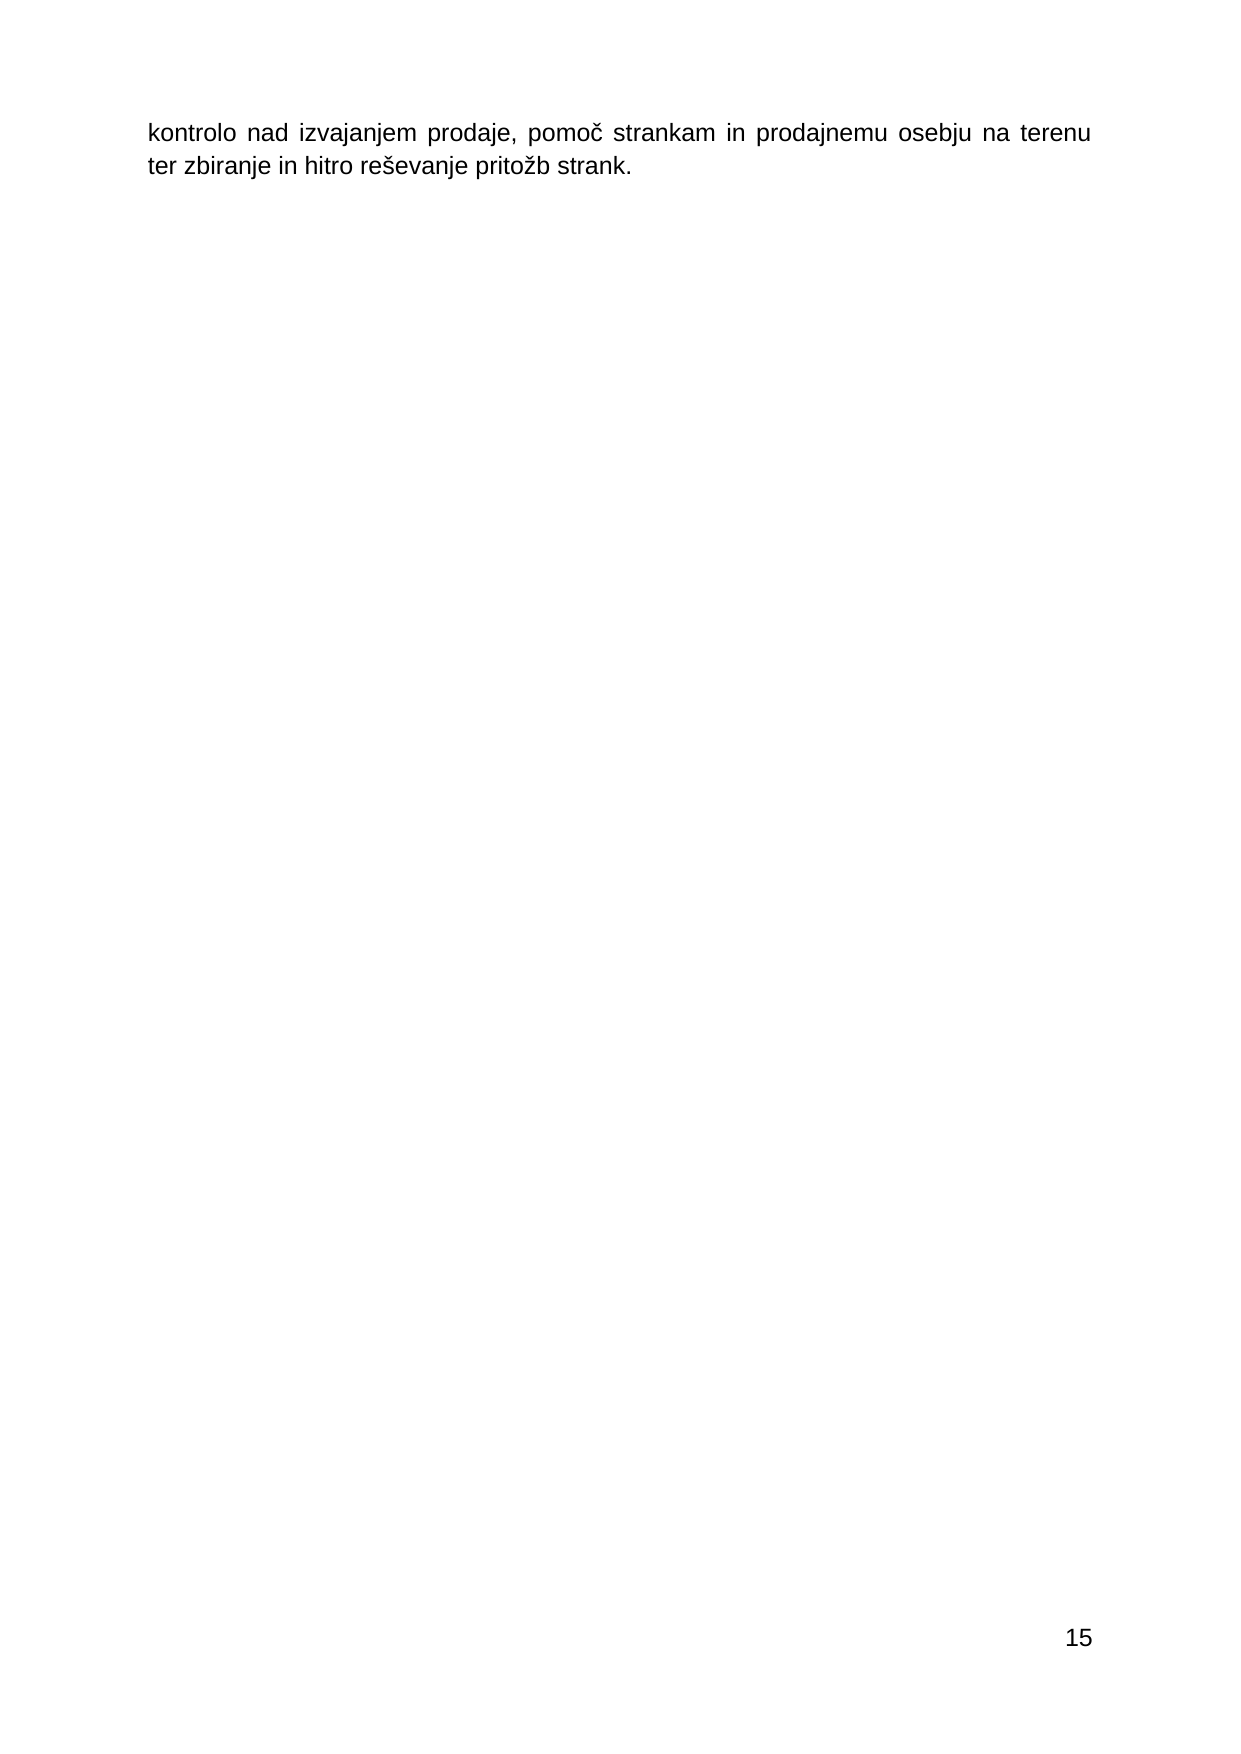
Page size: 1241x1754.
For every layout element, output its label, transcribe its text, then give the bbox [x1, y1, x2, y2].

text kontrolo nad izvajanjem prodaje, pomoč strankam in prodajnemu osebju na terenu ter zbiranje in hitro reševanje pritožb strank. [148, 118, 1092, 180]
